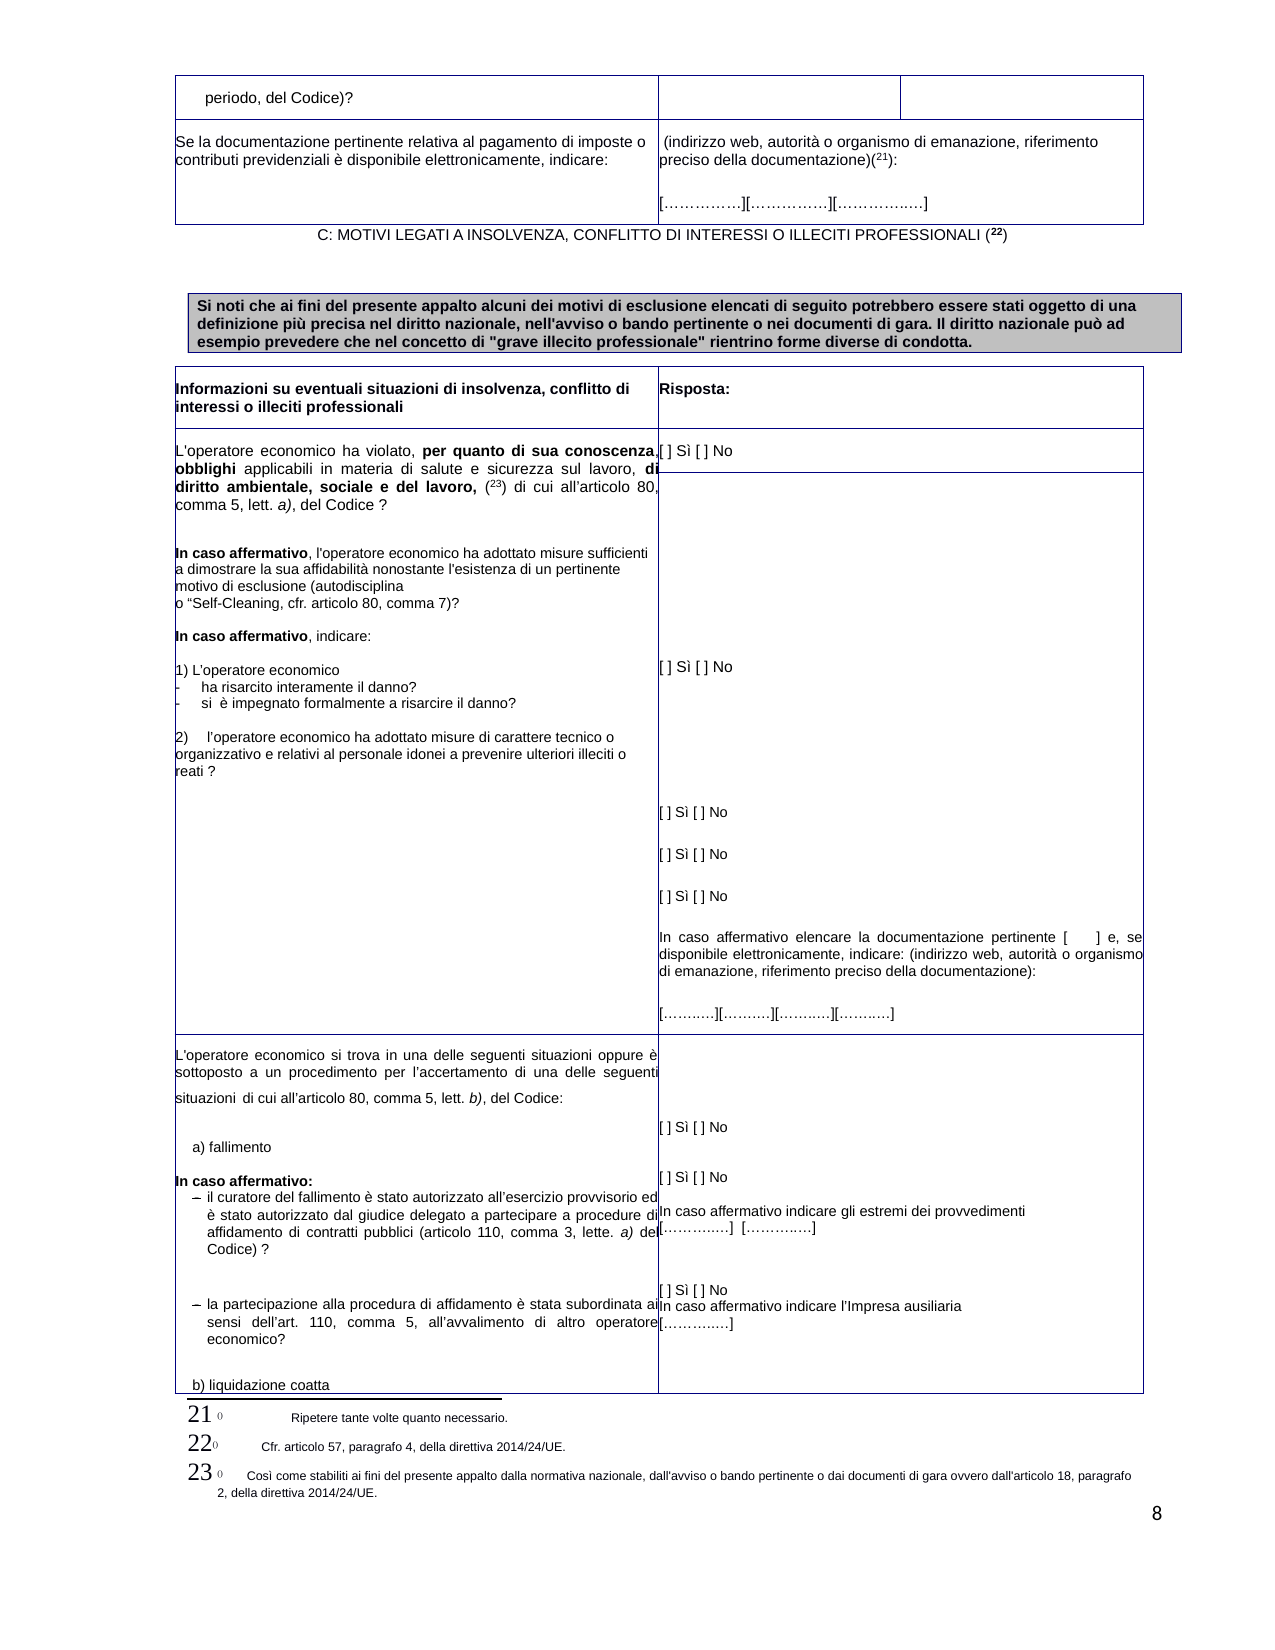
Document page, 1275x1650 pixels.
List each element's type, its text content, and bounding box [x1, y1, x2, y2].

text Si noti che ai fini del presente appalto alcuni dei motivi di esclusione elencati di seguito potrebbero essere stati oggetto di una definizione più precisa nel diritto nazionale, nell'avviso o bando pertinente o nei documenti di gara. Il diritto nazionale può ad esempio prevedere che nel concetto di "grave illecito professionale" rientrino forme diverse di condotta. [189, 294, 1181, 352]
title C: motivi legati a insolvenza, conflitto di interessi o illeciti professionali () [187, 225, 1137, 243]
table_cell Se la documentazione pertinente relativa al pagamento di imposte o contributi previdenziali è disponibile elettronicamente, indicare: [176, 120, 658, 224]
table_cell [ ] Sì [ ] No [ ] Sì [ ] No [ ] Sì [ ] No [ ] Sì [ ] No In caso affermativo elencare la documentazione pertinente [ ] e, se disponibile elettronicamente, indicare: (indirizzo web, autorità o organismo di emanazione, riferimento preciso della documentazione): [……..…][…….…][……..…][……..…] [659, 473, 1143, 1033]
text () Cfr. articolo 57, paragrafo 4, della direttiva 2014/24/UE. [187, 1428, 1137, 1457]
table_cell [659, 76, 900, 119]
table_cell L'operatore economico si trova in una delle seguenti situazioni oppure è sottoposto a un procedimento per l’accertamento di una delle seguenti situazioni di cui all’articolo 80, comma 5, lett. b), del Codice: a) fallimento In caso affermativo: il curatore del fallimento è stato autorizzato all’esercizio provvisorio ed è stato autorizzato dal giudice delegato a partecipare a procedure di affidamento di contratti pubblici (articolo 110, comma 3, lette. a) del Codice) ? la partecipazione alla procedura di affidamento è stata subordinata ai sensi dell’art. 110, comma 5, all’avvalimento di altro operatore economico? b) liquidazione coatta [176, 1035, 658, 1393]
table_cell L'operatore economico ha violato, per quanto di sua conoscenza, obblighi applicabili in materia di salute e sicurezza sul lavoro, di diritto ambientale, sociale e del lavoro, () di cui all’articolo 80, comma 5, lett. a), del Codice ? In caso affermativo, l'operatore economico ha adottato misure sufficienti a dimostrare la sua affidabilità nonostante l'esistenza di un pertinente motivo di esclusione (autodisciplina o “Self-Cleaning, cfr. articolo 80, comma 7)? In caso affermativo, indicare: 1) L’operatore economico - ha risarcito interamente il danno? - si è impegnato formalmente a risarcire il danno? 2) l’operatore economico ha adottato misure di carattere tecnico o organizzativo e relativi al personale idonei a prevenire ulteriori illeciti o reati ? [176, 429, 658, 1033]
table_cell [901, 76, 1143, 119]
table_header Informazioni su eventuali situazioni di insolvenza, conflitto di interessi o illeciti professionali [176, 367, 658, 428]
table_cell [ ] Sì [ ] No [ ] Sì [ ] No In caso affermativo indicare gli estremi dei provvedimenti [………..…] [………..…] [ ] Sì [ ] No In caso affermativo indicare l’Impresa ausiliaria [………..…] [659, 1035, 1143, 1393]
table_header Risposta: [659, 367, 1143, 428]
table_cell periodo, del Codice)? [176, 76, 658, 119]
table_cell (indirizzo web, autorità o organismo di emanazione, riferimento preciso della documentazione)(): [……………][……………][…………..…] [659, 120, 1143, 224]
table_cell [ ] Sì [ ] No [659, 429, 1143, 472]
